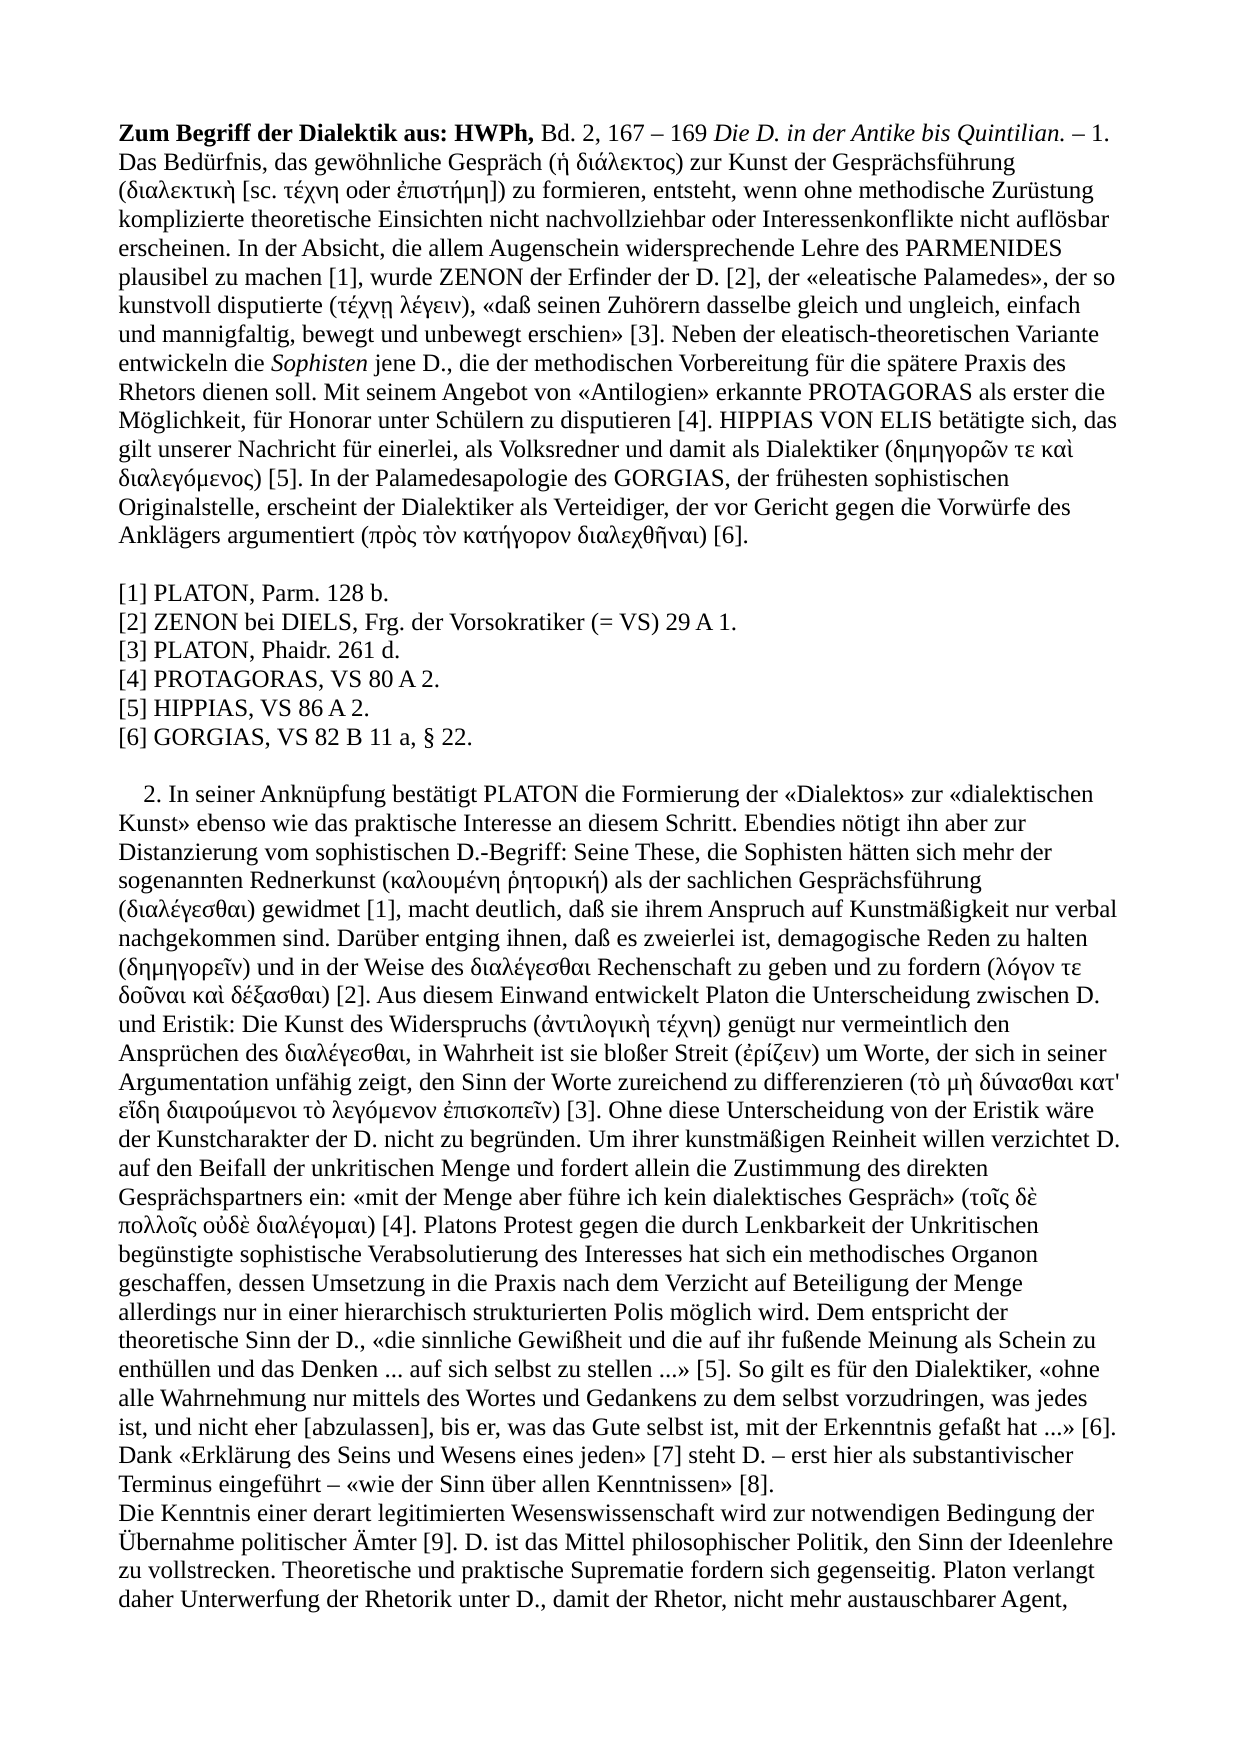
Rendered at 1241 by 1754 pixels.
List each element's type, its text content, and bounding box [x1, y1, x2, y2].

text [2] ZENON bei DIELS, Frg. der Vorsokratiker (= VS) 29 A 1. [118, 607, 1122, 636]
text Zum Begriff der Dialektik aus: HWPh, Bd. 2, 167 – 169 Die D. in der Antike bis Quintilian. – 1. Das Bedürfnis, das gewöhnliche Gespräch (ἡ διάλεκτος) zur Kunst der Gesprächsführung (διαλεκτικὴ [sc. τέχνη oder ἐπιστήμη]) zu formieren, entsteht, wenn ohne methodische Zurüstung komplizierte theoretische Einsichten nicht nachvollziehbar oder Interessenkonflikte nicht auflösbar erscheinen. In der Absicht, die allem Augenschein widersprechende Lehre des PARMENIDES plausibel zu machen [1], wurde ZENON der Erfinder der D. [2], der «eleatische Palamedes», der so kunstvoll disputierte (τέχνῃ λέγειν), «daß seinen Zuhörern dasselbe gleich und ungleich, einfach und mannigfaltig, bewegt und unbewegt erschien» [3]. Neben der eleatisch-theoretischen Variante entwickeln die Sophisten jene D., die der methodischen Vorbereitung für die spätere Praxis des Rhetors dienen soll. Mit seinem Angebot von «Antilogien» erkannte PROTAGORAS als erster die Möglichkeit, für Honorar unter Schülern zu disputieren [4]. HIPPIAS VON ELIS betätigte sich, das gilt unserer Nachricht für einerlei, als Volksredner und damit als Dialektiker (δημηγορῶν τε καὶ διαλεγóμενος) [5]. In der Palamedesapologie des GORGIAS, der frühesten sophistischen Originalstelle, erscheint der Dialektiker als Verteidiger, der vor Gericht gegen die Vorwürfe des Anklägers argumentiert (πρὸς τὸν κατήγορον διαλεχθῆναι) [6]. [118, 118, 1122, 549]
text [6] GORGIAS, VS 82 B 11 a, § 22. [118, 722, 1122, 751]
text [4] PROTAGORAS, VS 80 A 2. [118, 664, 1122, 693]
text [3] PLATON, Phaidr. 261 d. [118, 636, 1122, 664]
text 2. In seiner Anknüpfung bestätigt PLATON die Formierung der «Dialektos» zur «dialektischen Kunst» ebenso wie das praktische Interesse an diesem Schritt. Ebendies nötigt ihn aber zur Distanzierung vom sophistischen D.-Begriff: Seine These, die Sophisten hätten sich mehr der sogenannten Rednerkunst (καλουμένη ῥητορική) als der sachlichen Gesprächsführung (διαλέγεσθαι) gewidmet [1], macht deutlich, daß sie ihrem Anspruch auf Kunstmäßigkeit nur verbal nachgekommen sind. Darüber entging ihnen, daß es zweierlei ist, demagogische Reden zu halten (δημηγορεῖν) und in der Weise des διαλέγεσθαι Rechenschaft zu geben und zu fordern (λóγον τε δοῦναι καὶ δέξασθαι) [2]. Aus diesem Einwand entwickelt Platon die Unterscheidung zwischen D. und Eristik: Die Kunst des Widerspruchs (ἀντιλογικὴ τέχνη) genügt nur vermeintlich den Ansprüchen des διαλέγεσθαι, in Wahrheit ist sie bloßer Streit (ἐρίζειν) um Worte, der sich in seiner Argumentation unfähig zeigt, den Sinn der Worte zureichend zu differenzieren (τὸ μὴ δúνασθαι κατ' εἴδη διαιροúμενοι τὸ λεγóμενον ἐπισκοπεῖν) [3]. Ohne diese Unterscheidung von der Eristik wäre der Kunstcharakter der D. nicht zu begründen. Um ihrer kunstmäßigen Reinheit willen verzichtet D. auf den Beifall der unkritischen Menge und fordert allein die Zustimmung des direkten Gesprächspartners ein: «mit der Menge aber führe ich kein dialektisches Gespräch» (τοῖς δὲ πολλοῖς οὐδὲ διαλέγομαι) [4]. Platons Protest gegen die durch Lenkbarkeit der Unkritischen begünstigte sophistische Verabsolutierung des Interesses hat sich ein methodisches Organon geschaffen, dessen Umsetzung in die Praxis nach dem Verzicht auf Beteiligung der Menge allerdings nur in einer hierarchisch strukturierten Polis möglich wird. Dem entspricht der theoretische Sinn der D., «die sinnliche Gewißheit und die auf ihr fußende Meinung als Schein zu enthüllen und das Denken ... auf sich selbst zu stellen ...» [5]. So gilt es für den Dialektiker, «ohne alle Wahrnehmung nur mittels des Wortes und Gedankens zu dem selbst vorzudringen, was jedes ist, und nicht eher [abzulassen], bis er, was das Gute selbst ist, mit der Erkenntnis gefaßt hat ...» [6]. Dank «Erklärung des Seins und Wesens eines jeden» [7] steht D. – erst hier als substantivischer Terminus eingeführt – «wie der Sinn über allen Kenntnissen» [8]. [118, 779, 1122, 1498]
text [1] PLATON, Parm. 128 b. [118, 578, 1122, 607]
text [5] HIPPIAS, VS 86 A 2. [118, 693, 1122, 722]
text Die Kenntnis einer derart legitimierten Wesenswissenschaft wird zur notwendigen Bedingung der Übernahme politischer Ämter [9]. D. ist das Mittel philosophischer Politik, den Sinn der Ideenlehre zu vollstrecken. Theoretische und praktische Suprematie fordern sich gegenseitig. Platon verlangt daher Unterwerfung der Rhetorik unter D., damit der Rhetor, nicht mehr austauschbarer Agent, [118, 1498, 1122, 1613]
